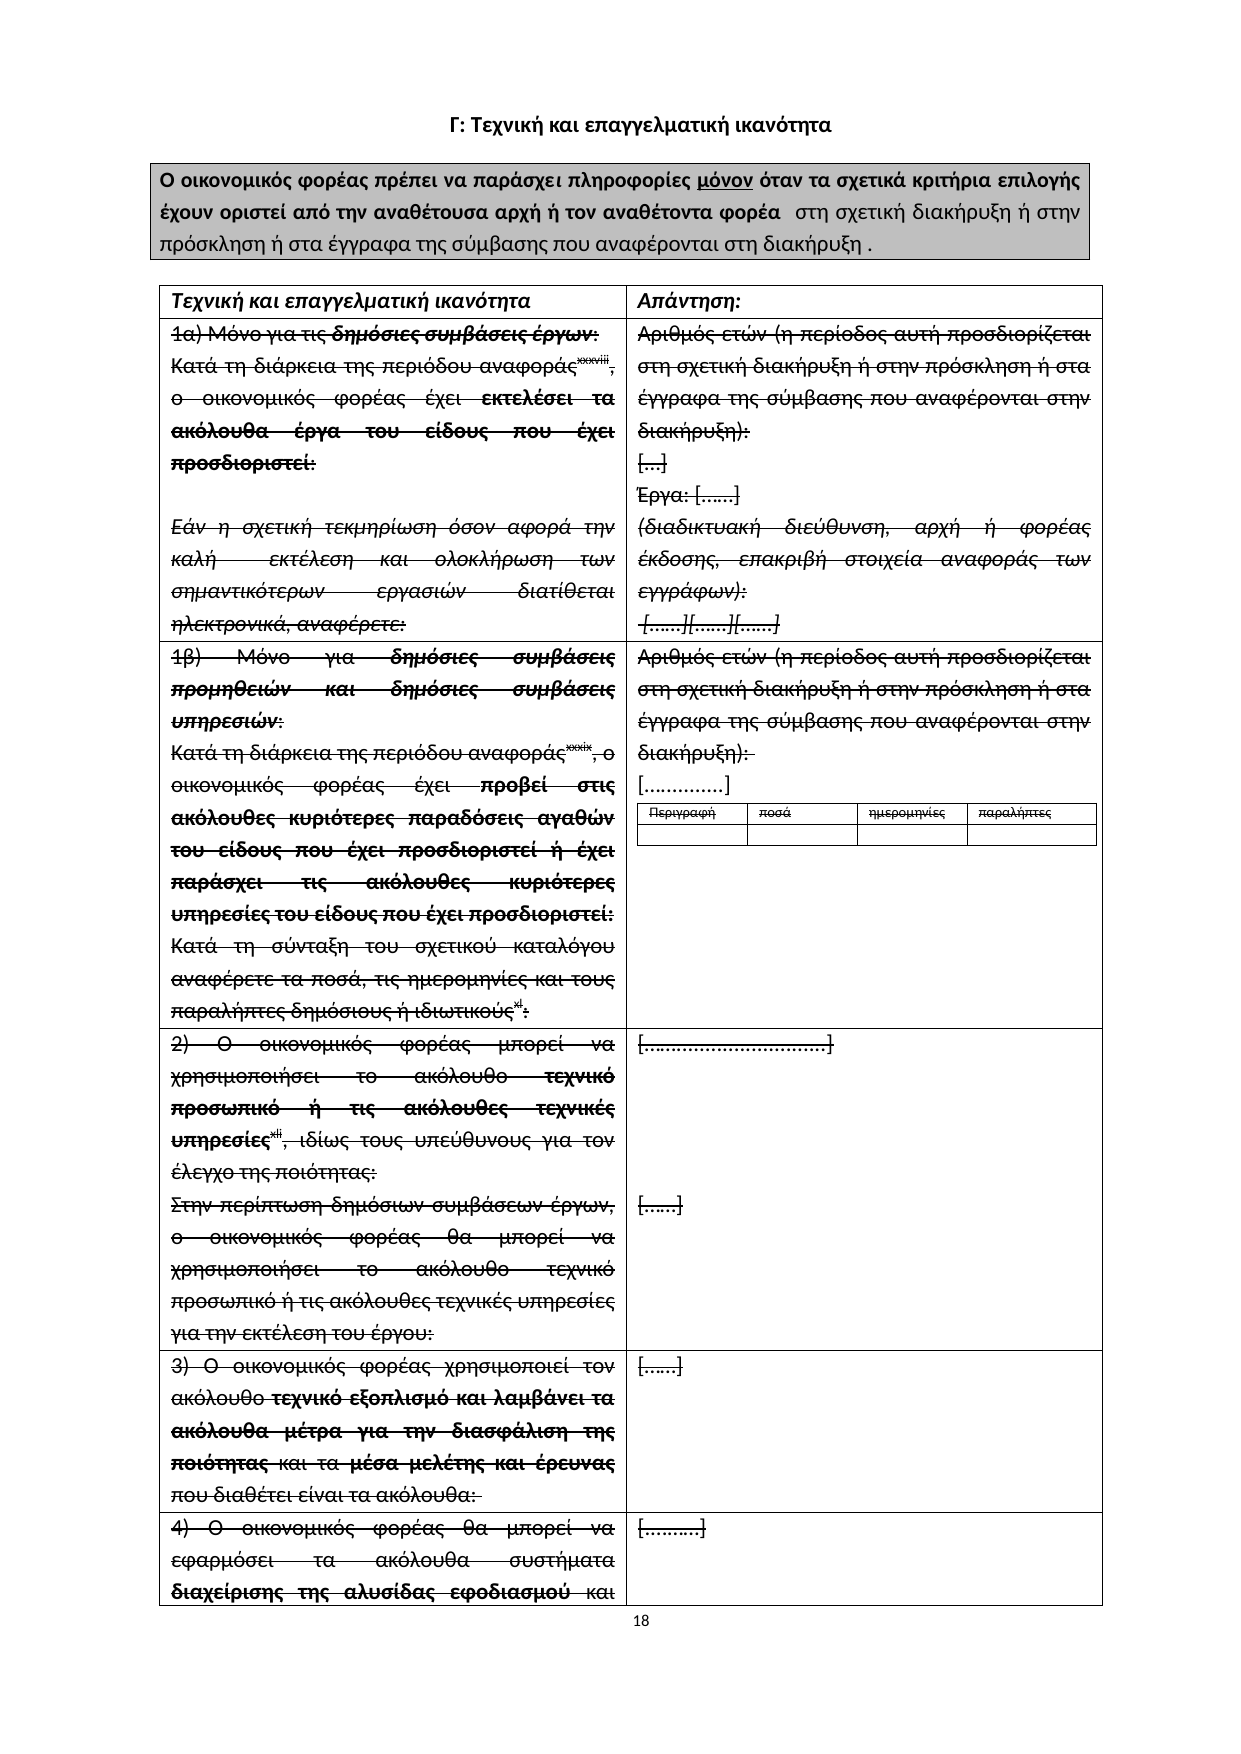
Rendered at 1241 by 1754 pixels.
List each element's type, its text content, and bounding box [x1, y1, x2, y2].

text Ο οικονομικός φορέας πρέπει να παράσχει πληροφορίες μόνον όταν τα σχετικά κριτήρια επιλογής έχουν οριστεί από την αναθέτουσα αρχή ή τον αναθέτοντα φορέα στη σχετική διακήρυξη ή στην πρόσκληση ή στα έγγραφα της σύμβασης που αναφέρονται στη διακήρυξη . [151, 164, 1089, 259]
table_cell [……..........................] [……] [627, 1029, 1102, 1350]
table_cell [....……] [627, 1513, 1102, 1605]
table_cell 1α) Μόνο για τις δημόσιες συμβάσεις έργων: Κατά τη διάρκεια της περιόδου αναφοράς, ο οικονομικός φορέας έχει εκτελέσει τα ακόλουθα έργα του είδους που έχει προσδιοριστεί: Εάν η σχετική τεκμηρίωση όσον αφορά την καλή εκτέλεση και ολοκλήρωση των σημαντικότερων εργασιών διατίθεται ηλεκτρονικά, αναφέρετε: [160, 319, 626, 641]
text Γ: Τεχνική και επαγγελματική ικανότητα [159, 110, 1081, 138]
table_header παραλήπτες [968, 804, 1096, 824]
table_cell 1β) Μόνο για δημόσιες συμβάσεις προμηθειών και δημόσιες συμβάσεις υπηρεσιών: Κατά τη διάρκεια της περιόδου αναφοράς, ο οικονομικός φορέας έχει προβεί στις ακόλουθες κυριότερες παραδόσεις αγαθών του είδους που έχει προσδιοριστεί ή έχει παράσχει τις ακόλουθες κυριότερες υπηρεσίες του είδους που έχει προσδιοριστεί: Κατά τη σύνταξη του σχετικού καταλόγου αναφέρετε τα ποσά, τις ημερομηνίες και τους παραλήπτες δημόσιους ή ιδιωτικούς: [160, 642, 626, 1028]
table_cell Αριθμός ετών (η περίοδος αυτή προσδιορίζεται στη σχετική διακήρυξη ή στην πρόσκληση ή στα έγγραφα της σύμβασης που αναφέρονται στην διακήρυξη): […] Έργα: [……] (διαδικτυακή διεύθυνση, αρχή ή φορέας έκδοσης, επακριβή στοιχεία αναφοράς των εγγράφων): [……][……][……] [627, 319, 1102, 641]
table_cell [638, 825, 747, 845]
table_cell Αριθμός ετών (η περίοδος αυτή προσδιορίζεται στη σχετική διακήρυξη ή στην πρόσκληση ή στα έγγραφα της σύμβασης που αναφέρονται στην διακήρυξη): […...........] [627, 642, 1102, 1028]
table_header ποσά [748, 804, 857, 824]
table_header Περιγραφή [638, 804, 747, 824]
table_header Απάντηση: [627, 286, 1102, 318]
table_cell 3) Ο οικονομικός φορέας χρησιμοποιεί τον ακόλουθο τεχνικό εξοπλισμό και λαμβάνει τα ακόλουθα μέτρα για την διασφάλιση της ποιότητας και τα μέσα μελέτης και έρευνας που διαθέτει είναι τα ακόλουθα: [160, 1351, 626, 1512]
table_cell [……] [627, 1351, 1102, 1512]
table_cell [858, 825, 967, 845]
table_cell [748, 825, 857, 845]
table_header Τεχνική και επαγγελματική ικανότητα [160, 286, 626, 318]
table_header ημερομηνίες [858, 804, 967, 824]
table_cell 2) Ο οικονομικός φορέας μπορεί να χρησιμοποιήσει το ακόλουθο τεχνικό προσωπικό ή τις ακόλουθες τεχνικές υπηρεσίες, ιδίως τους υπεύθυνους για τον έλεγχο της ποιότητας: Στην περίπτωση δημόσιων συμβάσεων έργων, ο οικονομικός φορέας θα μπορεί να χρησιμοποιήσει το ακόλουθο τεχνικό προσωπικό ή τις ακόλουθες τεχνικές υπηρεσίες για την εκτέλεση του έργου: [160, 1029, 626, 1350]
table_cell [968, 825, 1096, 845]
table_cell 4) Ο οικονομικός φορέας θα μπορεί να εφαρμόσει τα ακόλουθα συστήματα διαχείρισης της αλυσίδας εφοδιασμού και [160, 1513, 626, 1605]
